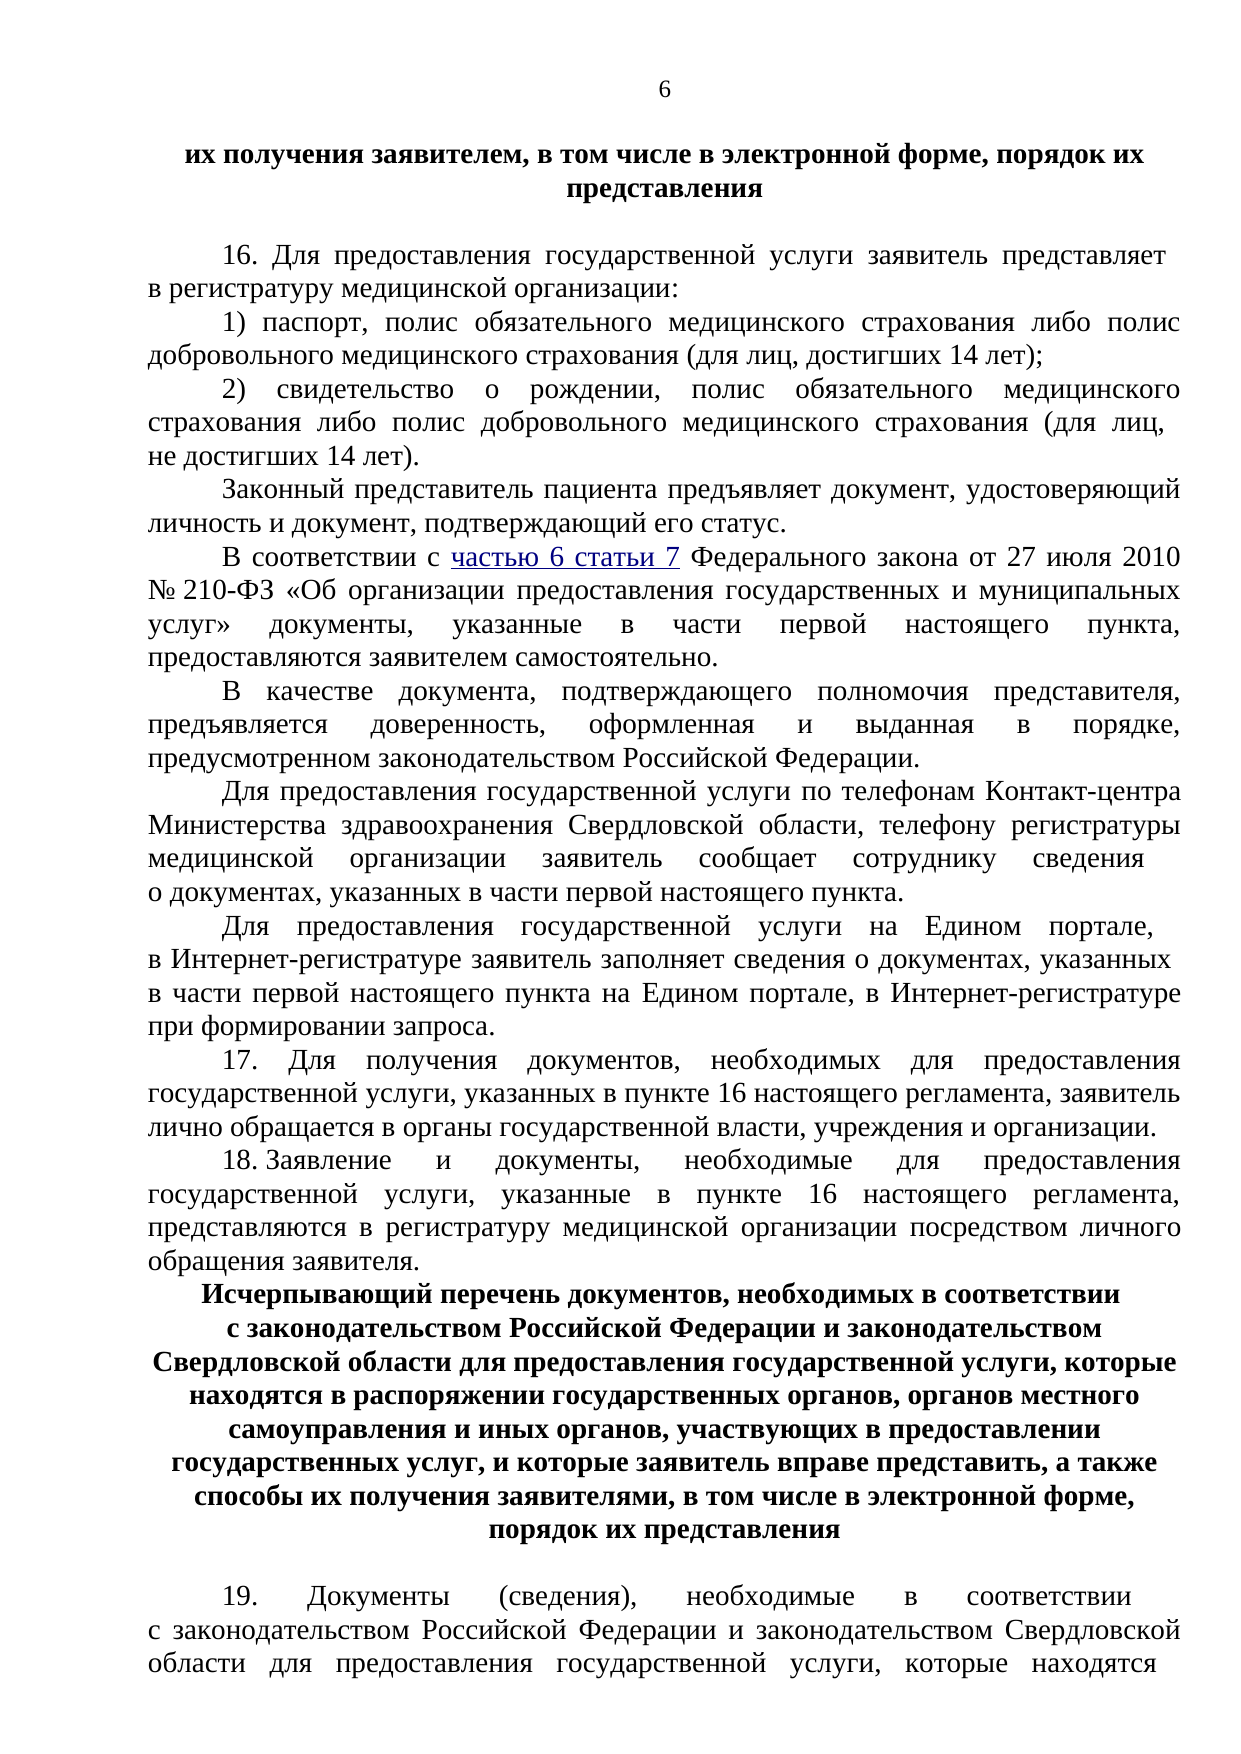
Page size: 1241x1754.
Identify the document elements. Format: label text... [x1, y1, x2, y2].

text 1) паспорт, полис обязательного медицинского страхования либо полис добровольного медицинского страхования (для лиц, достигших 14 лет); [148, 304, 1181, 371]
text 18. Заявление и документы, необходимые для предоставления государственной услуги, указанные в пункте 16 настоящего регламента, представляются в регистратуру медицинской организации посредством личного обращения заявителя. [148, 1142, 1181, 1277]
text В соответствии с частью 6 статьи 7 Федерального закона от 27 июля 2010 № 210-ФЗ «Об организации предоставления государственных и муниципальных услуг» документы, указанные в части первой настоящего пункта, предоставляются заявителем самостоятельно. [148, 539, 1181, 673]
text 19. Документы (сведения), необходимые в соответствии с законодательством Российской Федерации и законодательством Свердловской области для предоставления государственной услуги, которые находятся [148, 1578, 1181, 1679]
text 17. Для получения документов, необходимых для предоставления государственной услуги, указанных в пункте 16 настоящего регламента, заявитель лично обращается в органы государственной власти, учреждения и организации. [148, 1042, 1181, 1142]
text Исчерпывающий перечень документов, необходимых в соответствии с законодательством Российской Федерации и законодательством Свердловской области для предоставления государственной услуги, которые находятся в распоряжении государственных органов, органов местного самоуправления и иных органов, участвующих в предоставлении государственных услуг, и которые заявитель вправе представить, а также способы их получения заявителями, в том числе в электронной форме, порядок их представления [148, 1277, 1181, 1545]
text Для предоставления государственной услуги на Едином портале, в Интернет-регистратуре заявитель заполняет сведения о документах, указанных в части первой настоящего пункта на Едином портале, в Интернет-регистратуре при формировании запроса. [148, 908, 1181, 1042]
text Для предоставления государственной услуги по телефонам Контакт-центра Министерства здравоохранения Свердловской области, телефону регистратуры медицинской организации заявитель сообщает сотруднику сведения о документах, указанных в части первой настоящего пункта. [148, 773, 1181, 908]
text 2) свидетельство о рождении, полис обязательного медицинского страхования либо полис добровольного медицинского страхования (для лиц, не достигших 14 лет). [148, 371, 1181, 472]
text их получения заявителем, в том числе в электронной форме, порядок их представления [148, 136, 1181, 203]
text 16. Для предоставления государственной услуги заявитель представляет в регистратуру медицинской организации: [148, 237, 1181, 304]
text Законный представитель пациента предъявляет документ, удостоверяющий личность и документ, подтверждающий его статус. [148, 472, 1181, 539]
text В качестве документа, подтверждающего полномочия представителя, предъявляется доверенность, оформленная и выданная в порядке, предусмотренном законодательством Российской Федерации. [148, 673, 1181, 773]
